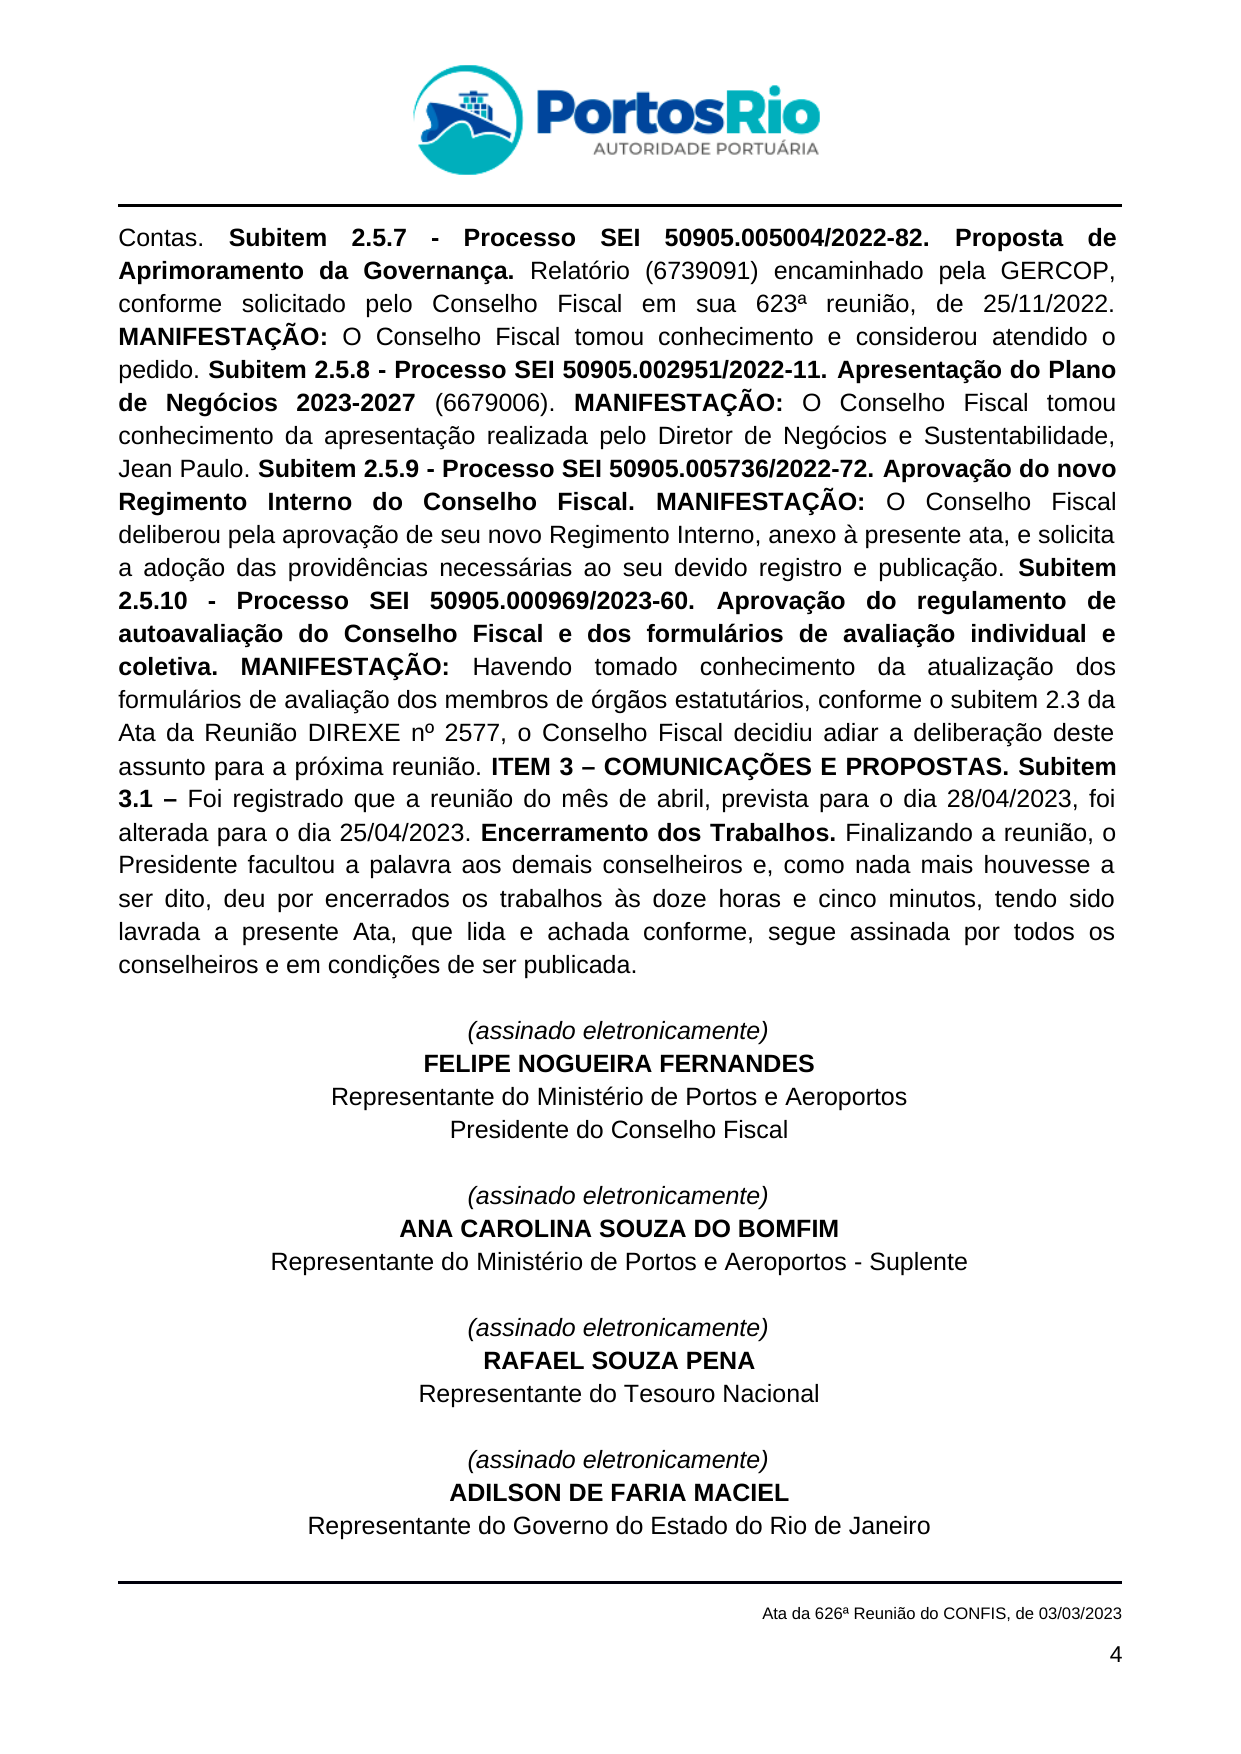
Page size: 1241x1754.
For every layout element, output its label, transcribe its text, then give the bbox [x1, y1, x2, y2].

text (assinado eletronicamente) [118, 1016, 1120, 1044]
text Contas. Subitem 2.5.7 - Processo SEI 50905.005004/2022-82. Proposta de Aprimoramento da Governança. Relatório (6739091) encaminhado pela GERCOP, conforme solicitado pelo Conselho Fiscal em sua 623ª reunião, de 25/11/2022. MANIFESTAÇÃO: O Conselho Fiscal tomou conhecimento e considerou atendido o pedido. Subitem 2.5.8 - Processo SEI 50905.002951/2022-11. Apresentação do Plano de Negócios 2023-2027 (6679006). MANIFESTAÇÃO: O Conselho Fiscal tomou conhecimento da apresentação realizada pelo Diretor de Negócios e Sustentabilidade, Jean Paulo. Subitem 2.5.9 - Processo SEI 50905.005736/2022-72. Aprovação do novo Regimento Interno do Conselho Fiscal. MANIFESTAÇÃO: O Conselho Fiscal deliberou pela aprovação de seu novo Regimento Interno, anexo à presente ata, e solicita a adoção das providências necessárias ao seu devido registro e publicação. Subitem 2.5.10 - Processo SEI 50905.000969/2023-60. Aprovação do regulamento de autoavaliação do Conselho Fiscal e dos formulários de avaliação individual e coletiva. MANIFESTAÇÃO: Havendo tomado conhecimento da atualização dos formulários de avaliação dos membros de órgãos estatutários, conforme o subitem 2.3 da Ata da Reunião DIREXE nº 2577, o Conselho Fiscal decidiu adiar a deliberação deste assunto para a próxima reunião. ITEM 3 – COMUNICAÇÕES E PROPOSTAS. Subitem 3.1 – Foi registrado que a reunião do mês de abril, prevista para o dia 28/04/2023, foi alterada para o dia 25/04/2023. Encerramento dos Trabalhos. Finalizando a reunião, o Presidente facultou a palavra aos demais conselheiros e, como nada mais houvesse a ser dito, deu por encerrados os trabalhos às doze horas e cinco minutos, tendo sido lavrada a presente Ata, que lida e achada conforme, segue assinada por todos os conselheiros e em condições de ser publicada. [118, 223, 1117, 978]
text RAFAEL SOUZA PENA [118, 1346, 1120, 1374]
text Representante do Tesouro Nacional [118, 1379, 1120, 1408]
text ADILSON DE FARIA MACIEL [118, 1478, 1120, 1507]
text Representante do Ministério de Portos e Aeroportos - Suplente [118, 1247, 1120, 1276]
text Representante do Ministério de Portos e Aeroportos [118, 1082, 1120, 1110]
text FELIPE NOGUEIRA FERNANDES [118, 1049, 1120, 1077]
text ANA CAROLINA SOUZA DO BOMFIM [118, 1214, 1120, 1242]
text Representante do Governo do Estado do Rio de Janeiro [118, 1511, 1120, 1540]
text (assinado eletronicamente) [118, 1181, 1120, 1209]
text Presidente do Conselho Fiscal [118, 1115, 1120, 1143]
text (assinado eletronicamente) [118, 1445, 1120, 1474]
text (assinado eletronicamente) [118, 1313, 1120, 1342]
